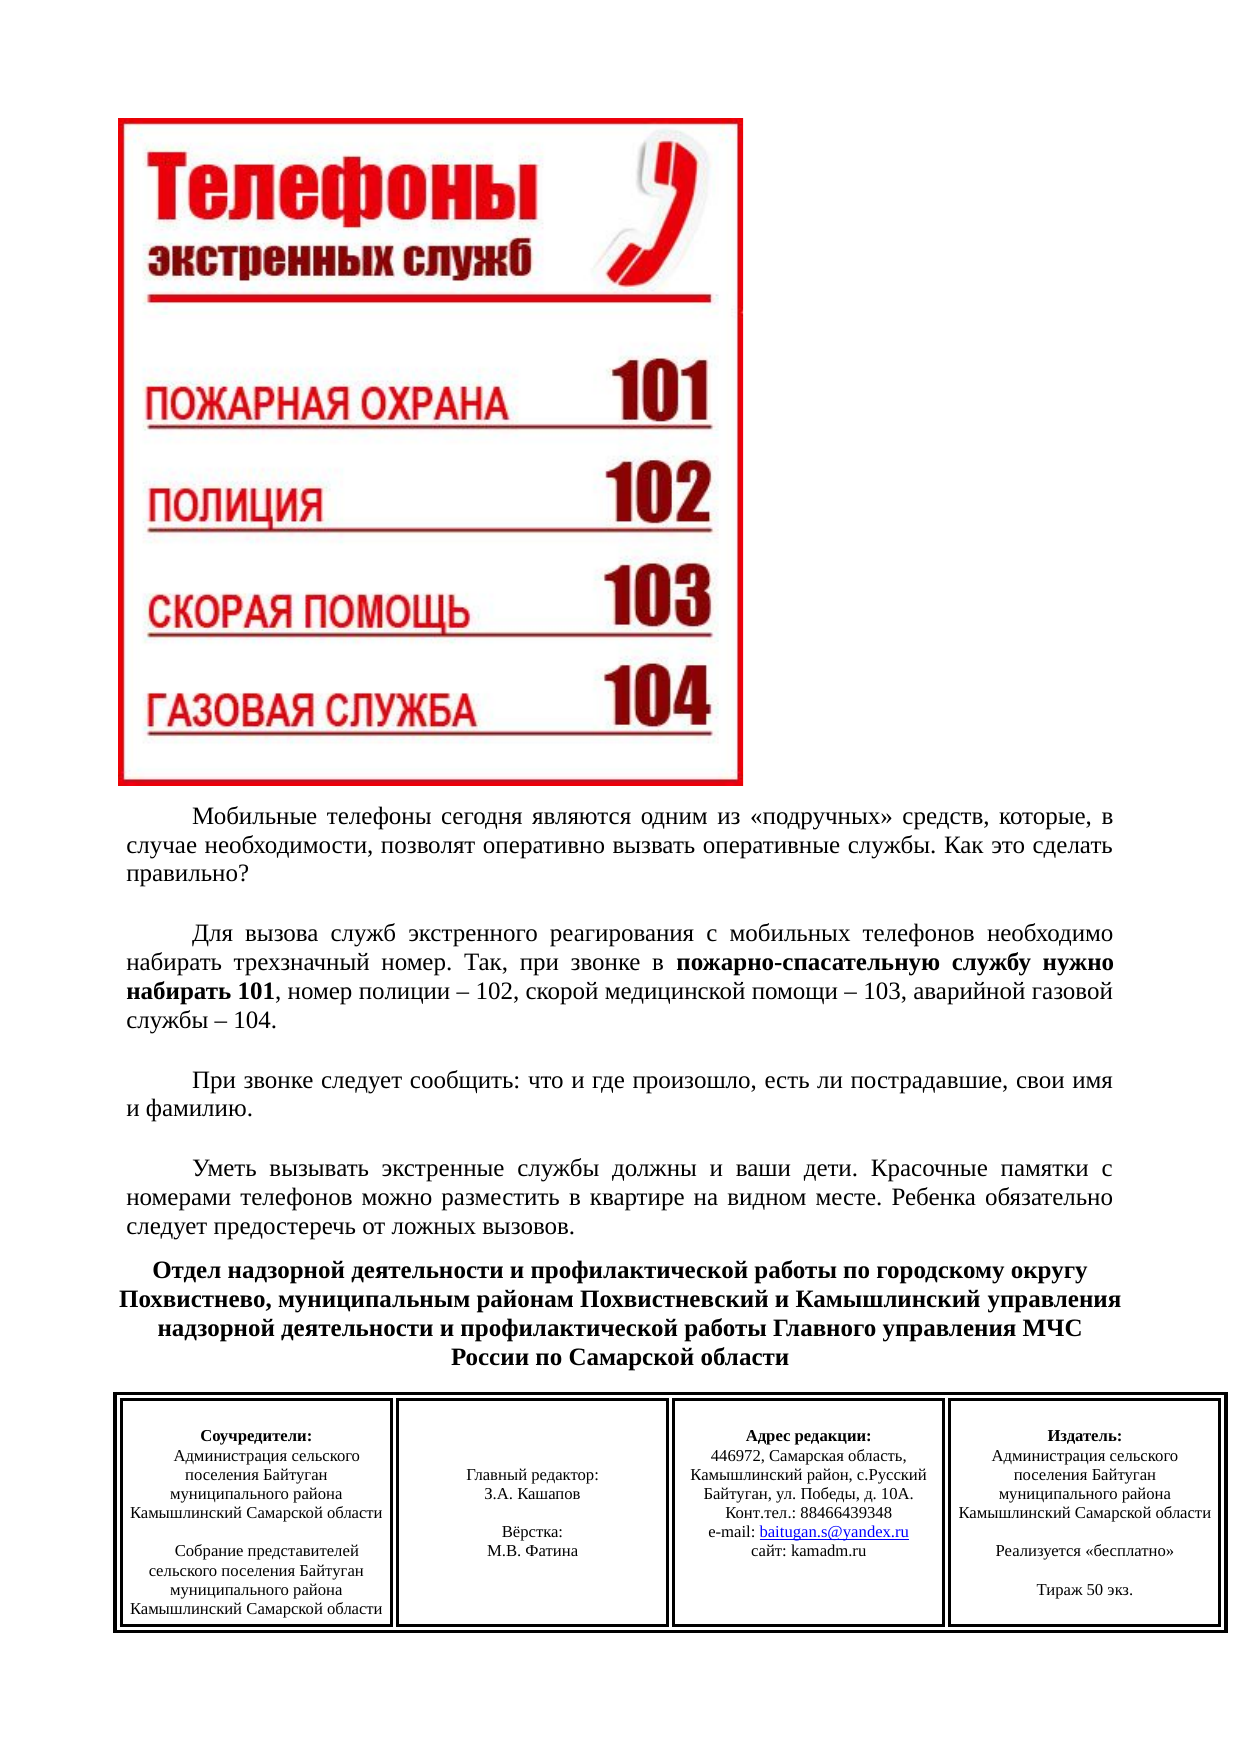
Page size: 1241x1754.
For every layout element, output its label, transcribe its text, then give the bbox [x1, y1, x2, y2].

text Для вызова служб экстренного реагирования с мобильных телефонов необходимо набирать трехзначный номер. Так, при звонке в пожарно-спасательную службу нужно набирать 101, номер полиции – 102, скорой медицинской помощи – 103, аварийной газовой службы – 104. [126, 918, 1114, 1033]
text Уметь вызывать экстренные службы должны и ваши дети. Красочные памятки с номерами телефонов можно разместить в квартире на видном месте. Ребенка обязательно следует предостеречь от ложных вызовов. [126, 1153, 1114, 1240]
text Мобильные телефоны сегодня являются одним из «подручных» средств, которые, в случае необходимости, позволят оперативно вызвать оперативные службы. Как это сделать правильно? [126, 801, 1114, 887]
table_header Главный редактор: З.А. Кашапов Вёрстка: М.В. Фатина [394, 1395, 670, 1623]
table_header Соучредители: Администрация сельского поселения Байтуган муниципального района Камышлинский Самарской области Собрание представителей сельского поселения Байтуган муниципального района Камышлинский Самарской области [118, 1395, 394, 1623]
text Отдел надзорной деятельности и профилактической работы по городскому округу Похвистнево, муниципальным районам Похвистневский и Камышлинский управления надзорной деятельности и профилактической работы Главного управления МЧС России по Самарской области [118, 1255, 1122, 1370]
text При звонке следует сообщить: что и где произошло, есть ли пострадавшие, свои имя и фамилию. [126, 1065, 1114, 1122]
table_header Адрес редакции: 446972, Самарская область, Камышлинский район, с.Русский Байтуган, ул. Победы, д. 10А. Конт.тел.: 88466439348 e-mail: baitugan.s@yandex.ru сайт: kamadm.ru [670, 1395, 947, 1623]
table_header Издатель: Администрация сельского поселения Байтуган муниципального района Камышлинский Самарской области Реализуется «бесплатно» Тираж 50 экз. [947, 1395, 1223, 1623]
